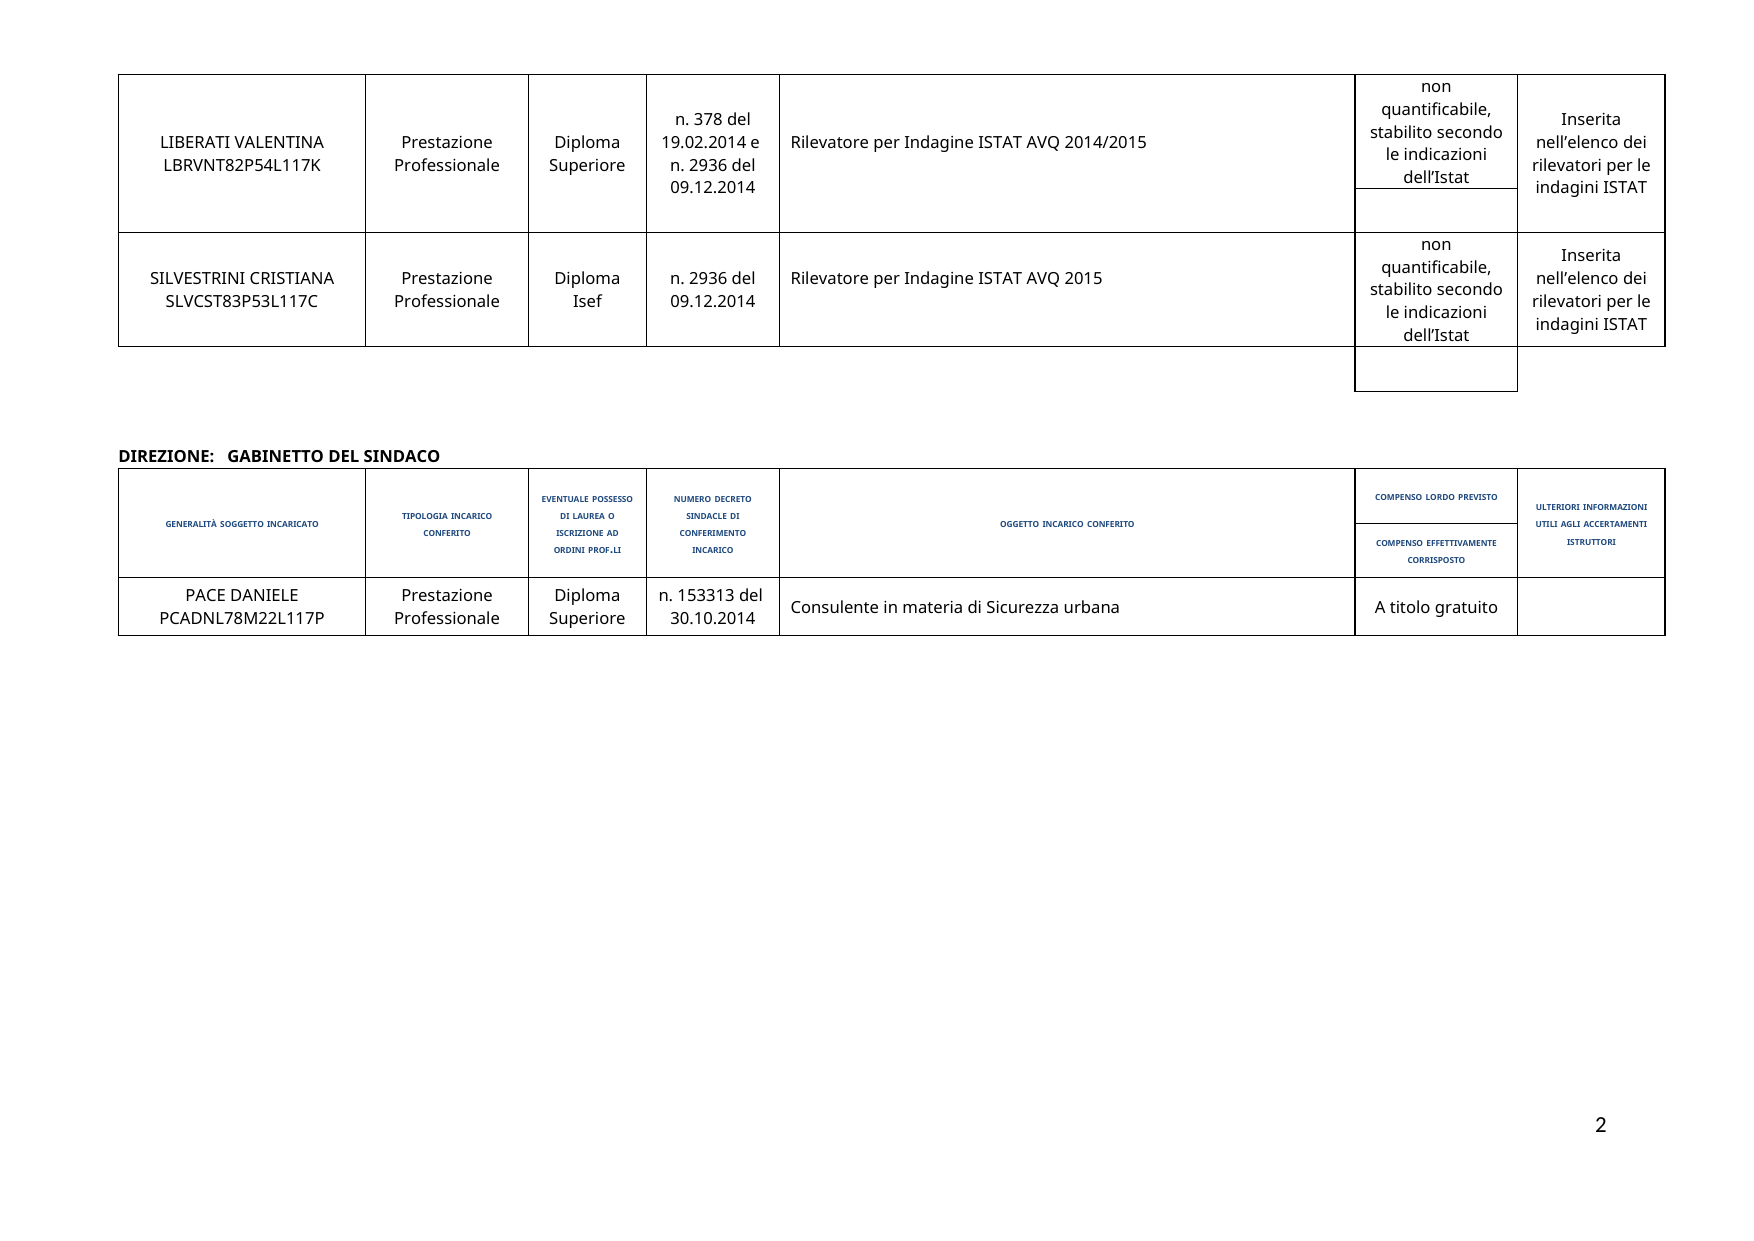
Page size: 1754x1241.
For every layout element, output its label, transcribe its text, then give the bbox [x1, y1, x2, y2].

table_cell [1356, 189, 1517, 232]
table_cell Diploma Isef [529, 233, 646, 346]
table_cell PACE DANIELE PCADNL78M22L117P [119, 578, 365, 635]
table_cell n. 153313 del 30.10.2014 [647, 578, 779, 635]
table_cell Inserita nell’elenco dei rilevatori per le indagini ISTAT [1518, 233, 1664, 346]
table_cell non quantificabile, stabilito secondo le indicazioni dell’Istat [1356, 233, 1517, 346]
table_header compenso lordo previsto [1356, 469, 1517, 522]
table_header eventuale possesso di laurea o iscrizione ad ordini prof.li [529, 469, 646, 577]
table_cell Diploma Superiore [529, 75, 646, 232]
table_cell Rilevatore per Indagine ISTAT AVQ 2015 [780, 233, 1354, 346]
table_cell non quantificabile, stabilito secondo le indicazioni dell’Istat [1356, 75, 1517, 188]
table_header generalità soggetto incaricato [119, 469, 365, 577]
table_header oggetto incarico conferito [780, 469, 1354, 577]
table_cell Prestazione Professionale [366, 233, 528, 346]
table_cell n. 2936 del 09.12.2014 [647, 233, 779, 346]
table_cell [1518, 578, 1664, 635]
table_cell compenso effettivamente corrisposto [1356, 524, 1517, 577]
table_header ulteriori informazioni utili agli accertamenti istruttori [1518, 469, 1664, 577]
table_cell [1356, 347, 1517, 391]
table_cell Prestazione Professionale [366, 75, 528, 232]
table_header numero decreto sindacle di conferimento incarico [647, 469, 779, 577]
table_header tipologia incarico conferito [366, 469, 528, 577]
table_cell Prestazione Professionale [366, 578, 528, 635]
table_cell Consulente in materia di Sicurezza urbana [780, 578, 1354, 635]
table_cell SILVESTRINI CRISTIANA SLVCST83P53L117C [119, 233, 365, 346]
table_cell Inserita nell’elenco dei rilevatori per le indagini ISTAT [1518, 75, 1664, 232]
text DIREZIONE: GABINETTO DEL SINDACO [118, 445, 1606, 468]
table_cell Rilevatore per Indagine ISTAT AVQ 2014/2015 [780, 75, 1354, 232]
table_cell Diploma Superiore [529, 578, 646, 635]
table_cell A titolo gratuito [1356, 578, 1517, 635]
table_cell n. 378 del 19.02.2014 e n. 2936 del 09.12.2014 [647, 75, 779, 232]
table_cell LIBERATI VALENTINA LBRVNT82P54L117K [119, 75, 365, 232]
